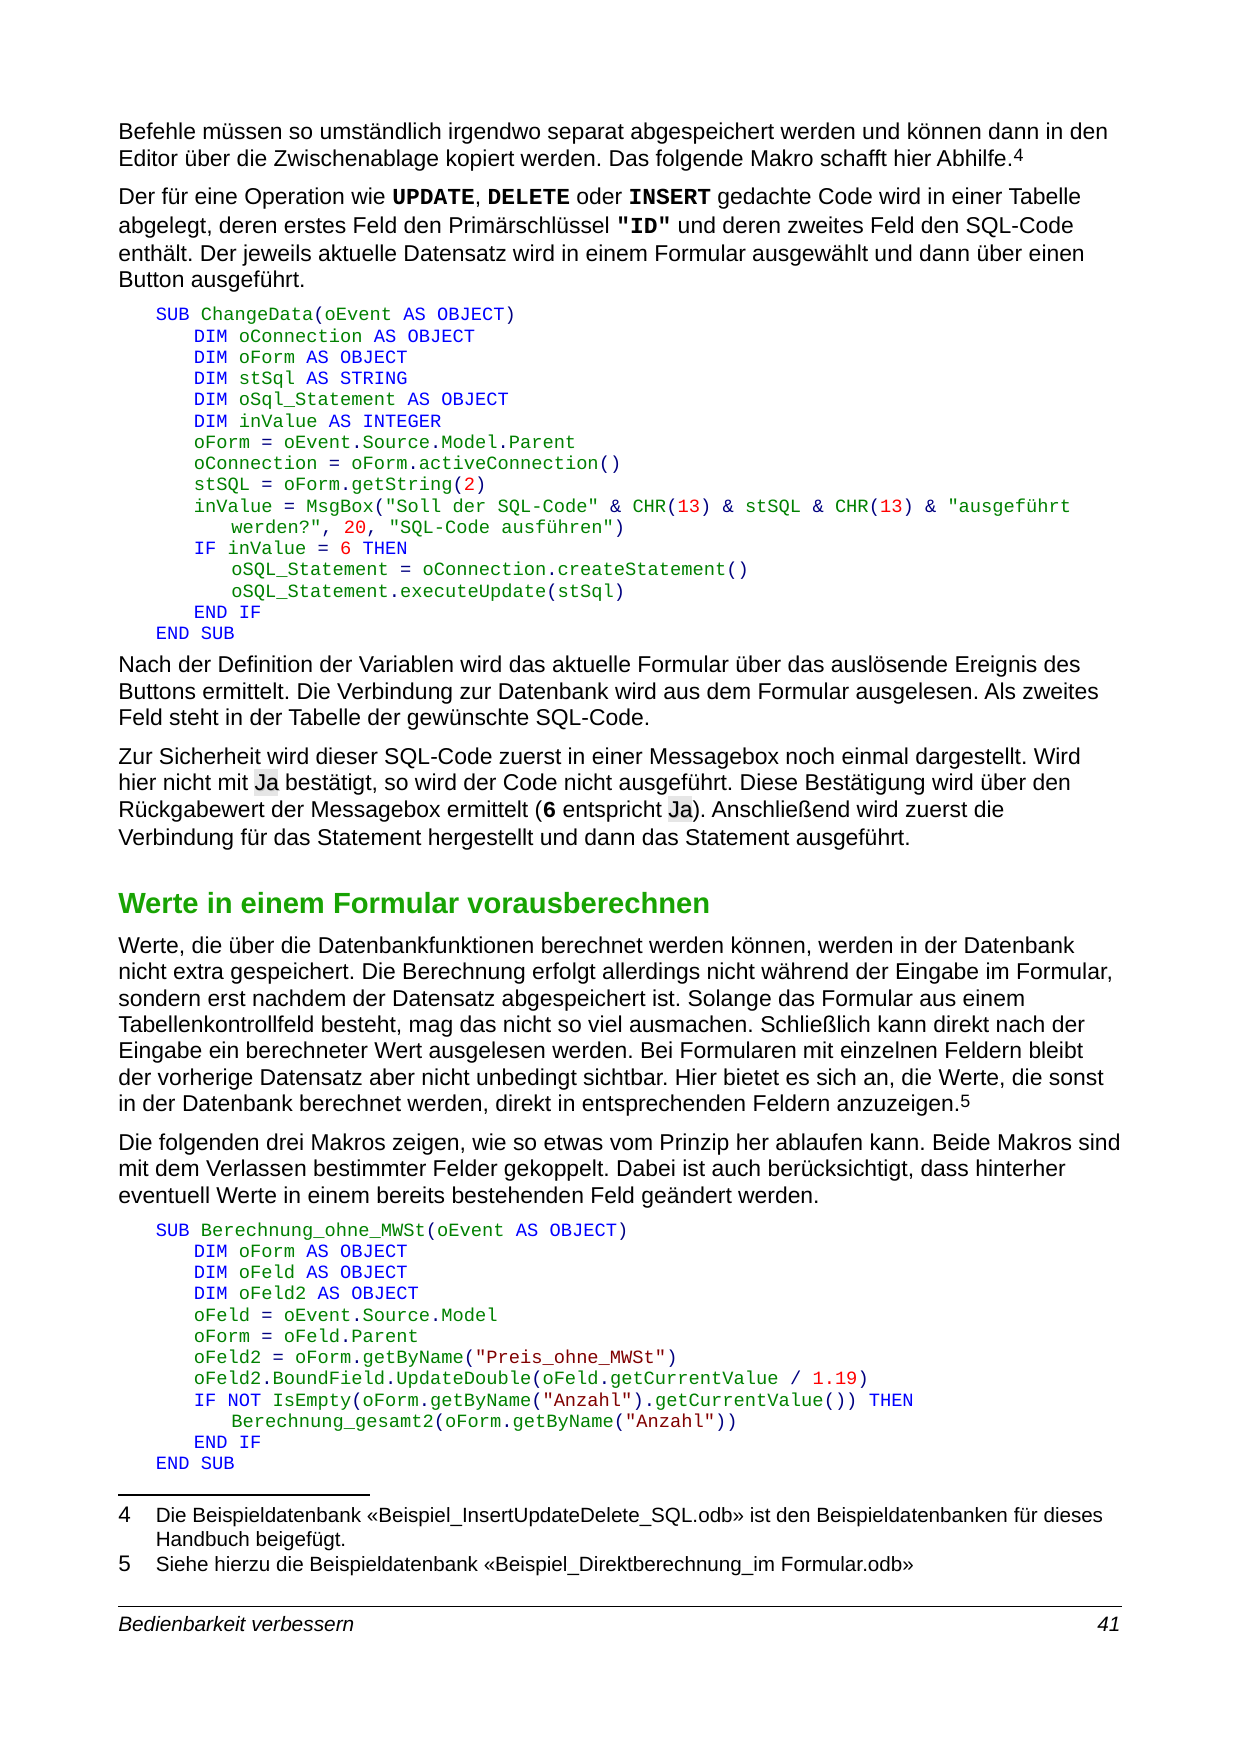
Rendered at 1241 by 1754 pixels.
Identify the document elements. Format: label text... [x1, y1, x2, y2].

text Werte, die über die Datenbankfunktionen berechnet werden können, werden in der Datenbank nicht extra gespeichert. Die Berechnung erfolgt allerdings nicht während der Eingabe im Formular, sondern erst nachdem der Datensatz abgespeichert ist. Solange das Formular aus einem Tabellenkontrollfeld besteht, mag das nicht so viel ausmachen. Schließlich kann direkt nach der Eingabe ein berechneter Wert ausgelesen werden. Bei Formularen mit einzelnen Feldern bleibt der vorherige Datensatz aber nicht unbedingt sichtbar. Hier bietet es sich an, die Werte, die sonst in der Datenbank berechnet werden, direkt in entsprechenden Feldern anzuzeigen. [118, 932, 1122, 1116]
text Berechnung_gesamt2(oForm.getByName("Anzahl")) [156, 1412, 1122, 1433]
text SUB ChangeData(oEvent AS OBJECT) [156, 305, 1122, 326]
text DIM oSql_Statement AS OBJECT [156, 390, 1122, 411]
text Die Beispieldatenbank «Beispiel_InsertUpdateDelete_SQL.odb» ist den Beispieldatenbanken für dieses Handbuch beigefügt. [118, 1501, 1122, 1551]
text oConnection = oForm.activeConnection() [156, 454, 1122, 475]
text Die folgenden drei Makros zeigen, wie so etwas vom Prinzip her ablaufen kann. Beide Makros sind mit dem Verlassen bestimmter Felder gekoppelt. Dabei ist auch berücksichtigt, dass hinterher eventuell Werte in einem bereits bestehenden Feld geändert werden. [118, 1129, 1122, 1208]
text Der für eine Operation wie UPDATE, DELETE oder INSERT gedachte Code wird in einer Tabelle abgelegt, deren erstes Feld den Primärschlüssel "ID" und deren zweites Feld den SQL-Code enthält. Der jeweils aktuelle Datensatz wird in einem Formular ausgewählt und dann über einen Button ausgeführt. [118, 183, 1122, 293]
text SUB Berechnung_ohne_MWSt(oEvent AS OBJECT) [156, 1220, 1122, 1242]
text Zur Sicherheit wird dieser SQL-Code zuerst in einer Messagebox noch einmal dargestellt. Wird hier nicht mit Ja bestätigt, so wird der Code nicht ausgeführt. Diese Bestätigung wird über den Rückgabewert der Messagebox ermittelt (6 entspricht Ja). Anschließend wird zuerst die Verbindung für das Statement hergestellt und dann das Statement ausgeführt. [118, 743, 1122, 850]
text DIM oFeld AS OBJECT [156, 1263, 1122, 1284]
text oFeld = oEvent.Source.Model [156, 1305, 1122, 1327]
subtitle Werte in einem Formular vorausberechnen [118, 886, 1122, 919]
text inValue = MsgBox("Soll der SQL-Code" & CHR(13) & stSQL & CHR(13) & "ausgeführt werden?", 20, "SQL-Code ausführen") [156, 496, 1122, 539]
text DIM oFeld2 AS OBJECT [156, 1284, 1122, 1305]
text DIM inValue AS INTEGER [156, 411, 1122, 433]
text END SUB [156, 1454, 1122, 1475]
text Befehle müssen so umständlich irgendwo separat abgespeichert werden und können dann in den Editor über die Zwischenablage kopiert werden. Das folgende Makro schafft hier Abhilfe. [118, 118, 1122, 171]
text END SUB [156, 624, 1122, 645]
text DIM oConnection AS OBJECT [156, 326, 1122, 348]
text IF inValue = 6 THEN [156, 539, 1122, 560]
text oSQL_Statement = oConnection.createStatement() [156, 560, 1122, 581]
text Siehe hierzu die Beispieldatenbank «Beispiel_Direktberechnung_im Formular.odb» [118, 1551, 1122, 1576]
text DIM stSql AS STRING [156, 369, 1122, 390]
text DIM oForm AS OBJECT [156, 1242, 1122, 1263]
text stSQL = oForm.getString(2) [156, 475, 1122, 496]
text IF NOT IsEmpty(oForm.getByName("Anzahl").getCurrentValue()) THEN [156, 1390, 1122, 1412]
text Nach der Definition der Variablen wird das aktuelle Formular über das auslösende Ereignis des Buttons ermittelt. Die Verbindung zur Datenbank wird aus dem Formular ausgelesen. Als zweites Feld steht in der Tabelle der gewünschte SQL-Code. [118, 651, 1122, 731]
text END IF [156, 603, 1122, 624]
text oSQL_Statement.executeUpdate(stSql) [156, 581, 1122, 603]
text oFeld2.BoundField.UpdateDouble(oFeld.getCurrentValue / 1.19) [156, 1369, 1122, 1390]
text oFeld2 = oForm.getByName("Preis_ohne_MWSt") [156, 1348, 1122, 1369]
text oForm = oFeld.Parent [156, 1327, 1122, 1348]
text END IF [156, 1433, 1122, 1454]
text DIM oForm AS OBJECT [156, 348, 1122, 369]
text oForm = oEvent.Source.Model.Parent [156, 433, 1122, 454]
